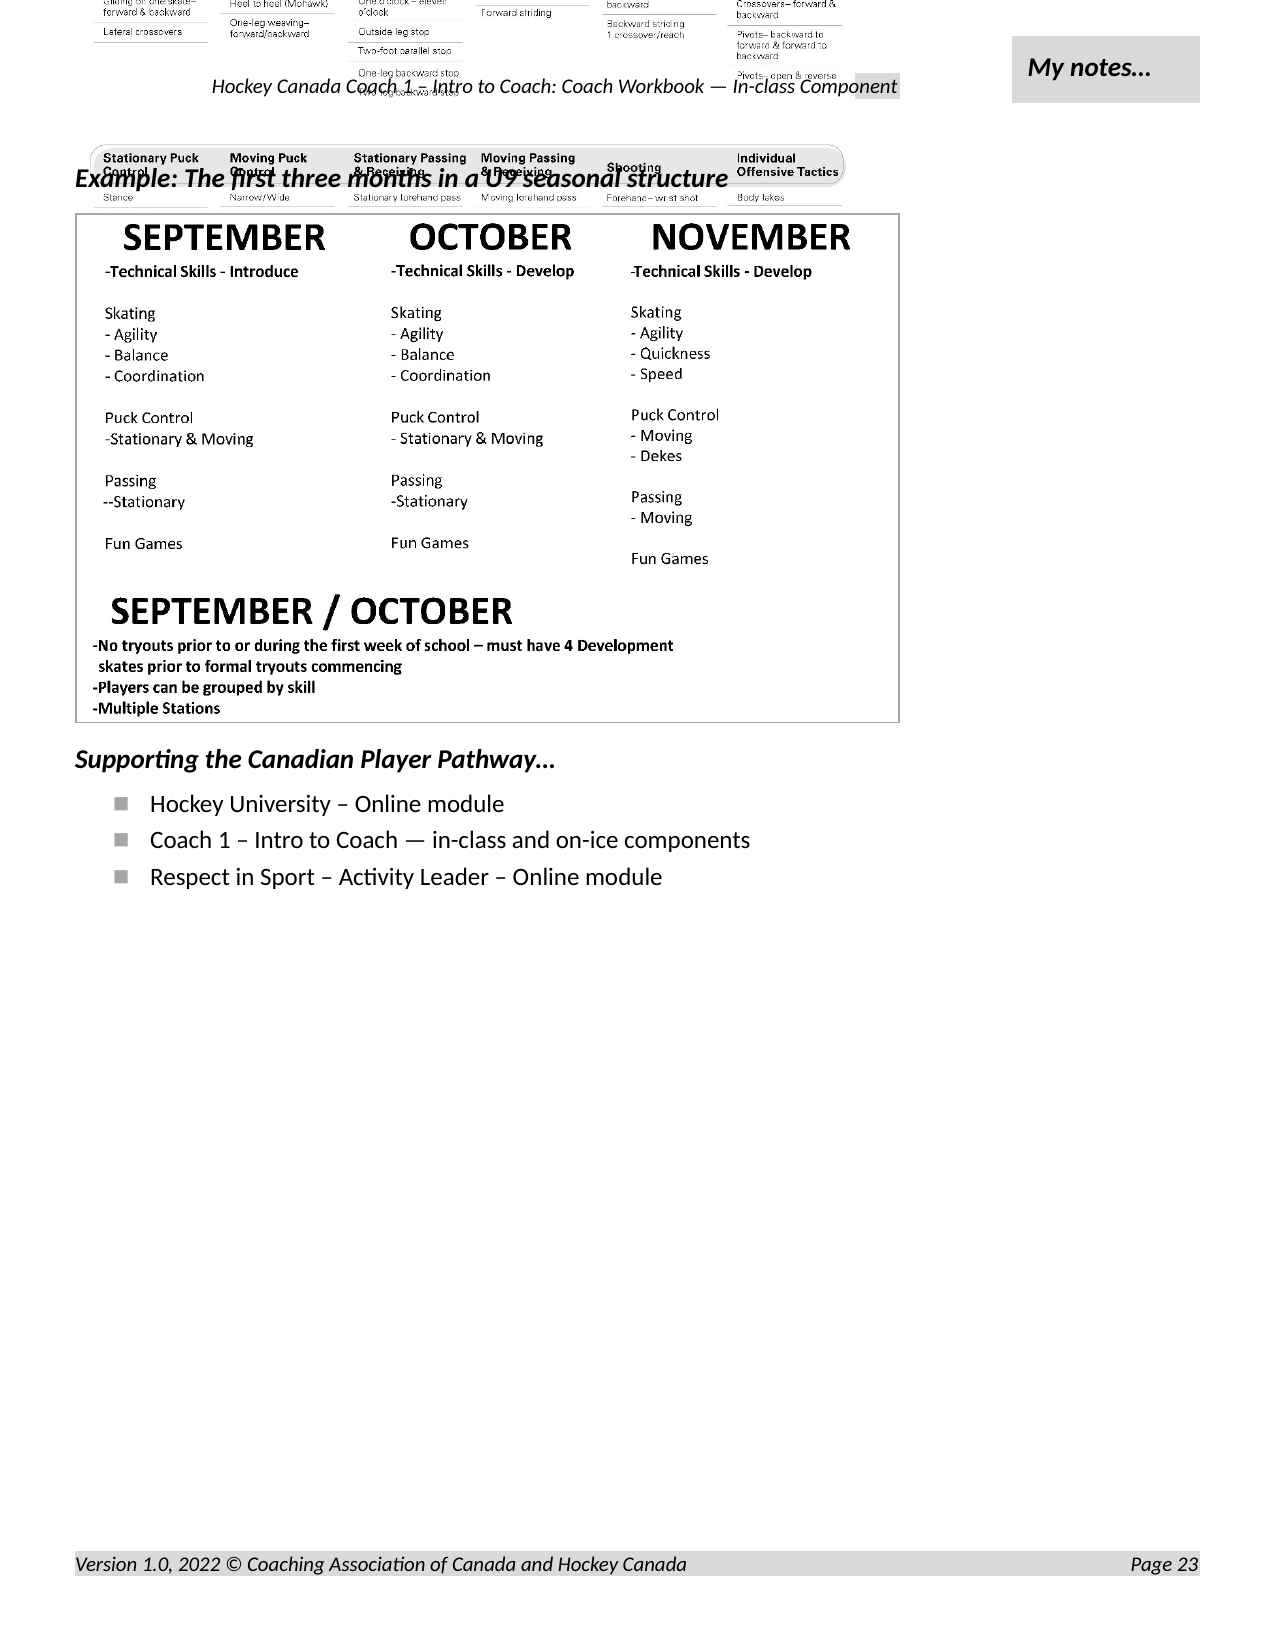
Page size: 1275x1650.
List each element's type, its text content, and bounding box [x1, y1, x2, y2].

list Coach 1 – Intro to Coach — in-class and on-ice components [112, 824, 900, 855]
subtitle Supporting the Canadian Player Pathway… [75, 742, 900, 775]
subtitle Example: The first three months in a U9 seasonal structure [855, 161, 900, 194]
list Hockey University – Online module [112, 788, 900, 818]
list Respect in Sport – Activity Leader – Online module [112, 861, 900, 892]
